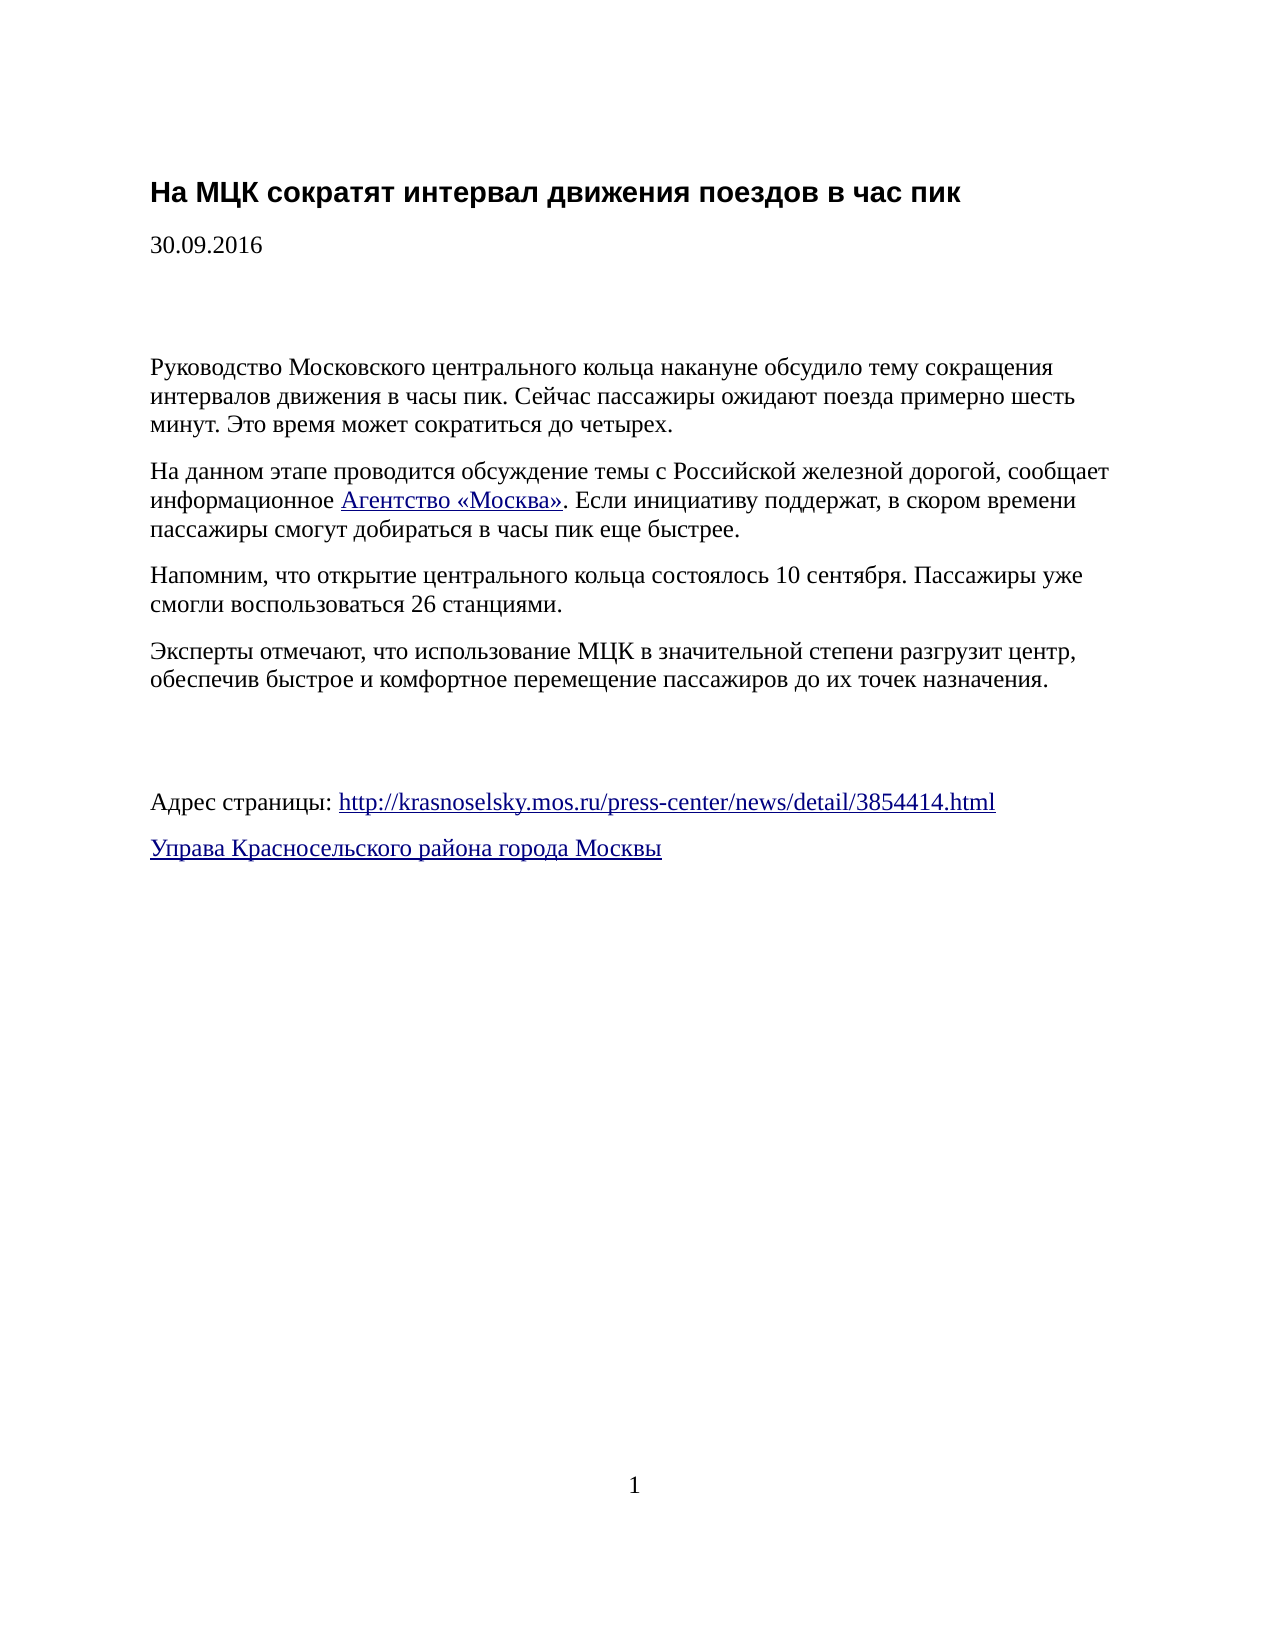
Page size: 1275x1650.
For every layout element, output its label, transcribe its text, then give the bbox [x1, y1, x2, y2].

text 30.09.2016 [150, 230, 1125, 259]
text Адрес страницы: http://krasnoselsky.mos.ru/press-center/news/detail/3854414.html [150, 787, 1125, 815]
text На данном этапе проводится обсуждение темы с Российской железной дорогой, сообщает информационное Агентство «Москва». Если инициативу поддержат, в скором времени пассажиры смогут добираться в часы пик еще быстрее. [150, 456, 1125, 542]
text Эксперты отмечают, что использование МЦК в значительной степени разгрузит центр, обеспечив быстрое и комфортное перемещение пассажиров до их точек назначения. [150, 636, 1125, 693]
text Напомним, что открытие центрального кольца состоялось 10 сентября. Пассажиры уже смогли воспользоваться 26 станциями. [150, 560, 1125, 618]
text Управа Красносельского района города Москвы [150, 833, 1125, 862]
subtitle На МЦК сократят интервал движения поездов в час пик [150, 175, 1125, 208]
text Руководство Московского центрального кольца накануне обсудило тему сокращения интервалов движения в часы пик. Сейчас пассажиры ожидают поезда примерно шесть минут. Это время может сократиться до четырех. [150, 352, 1125, 438]
